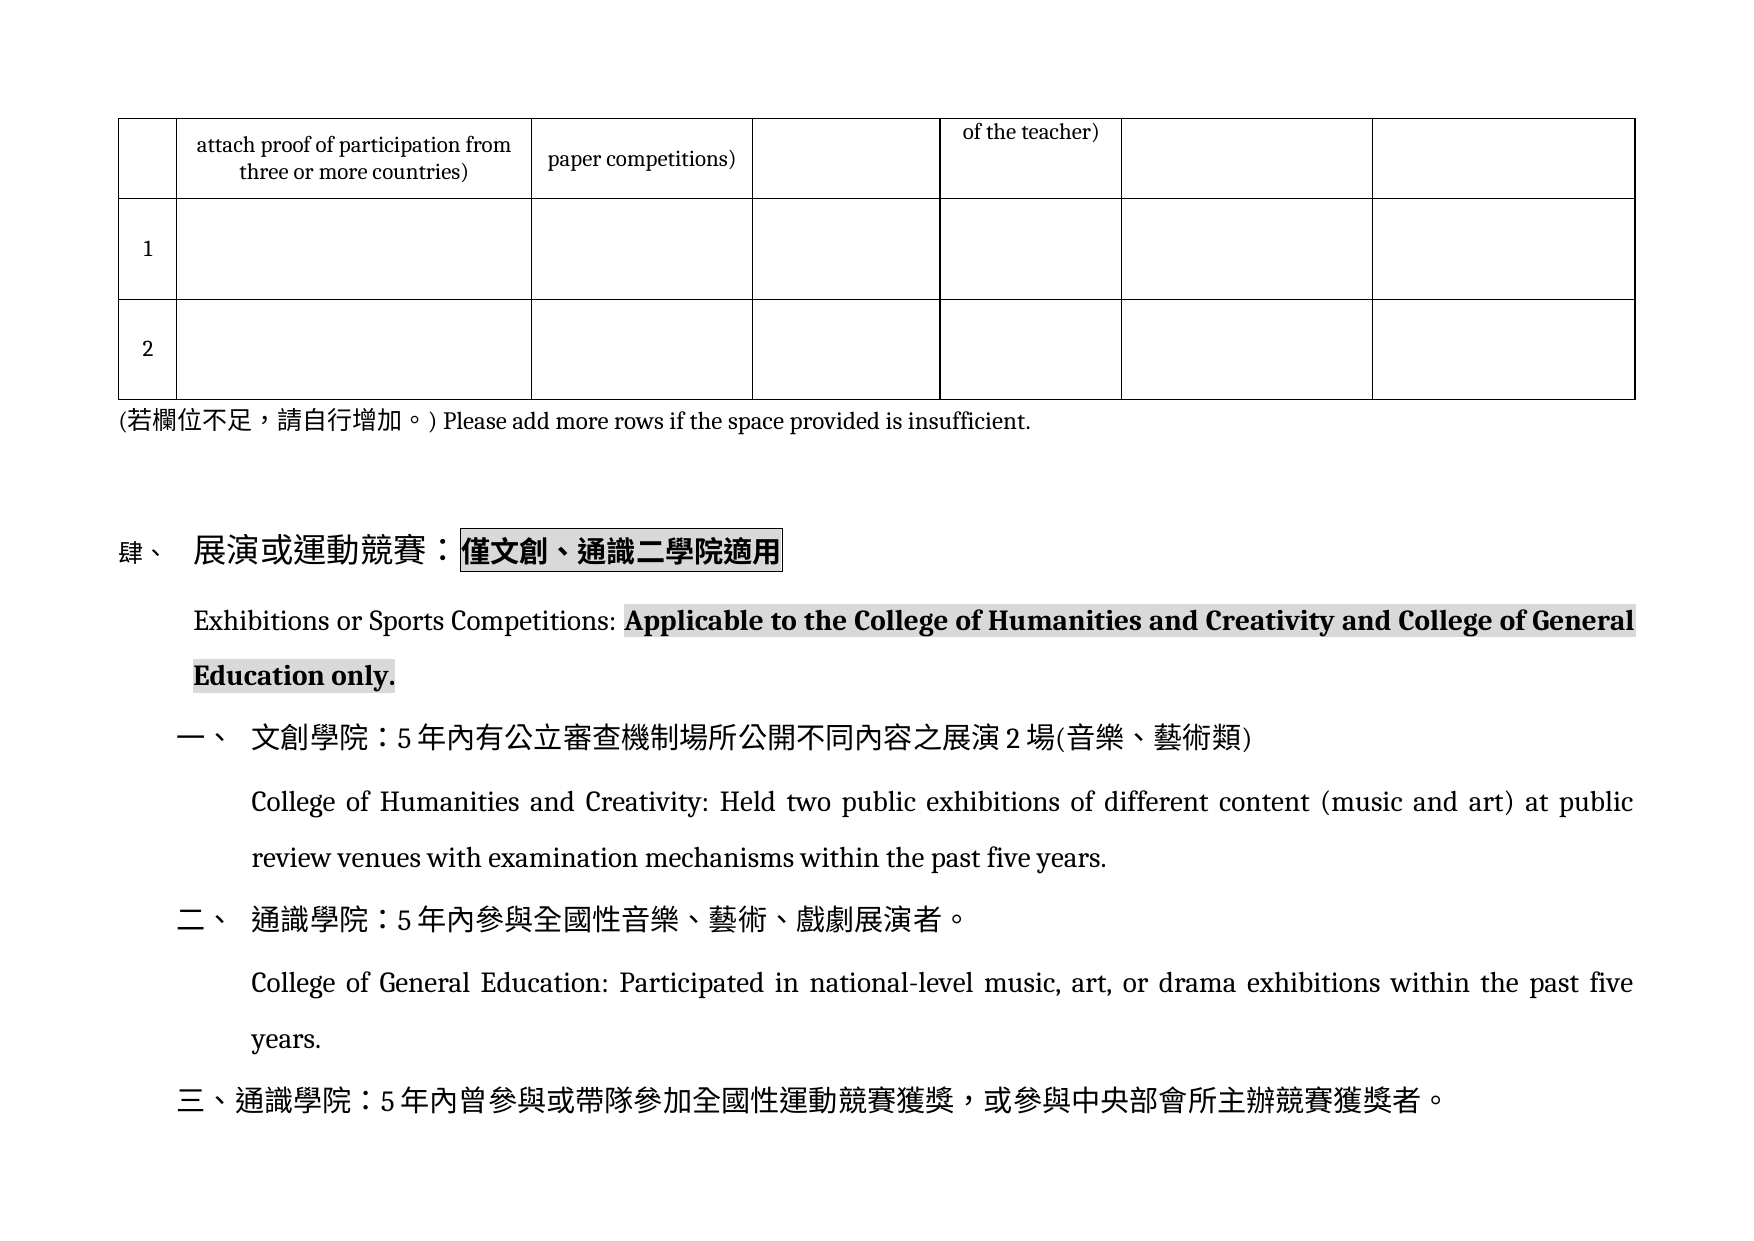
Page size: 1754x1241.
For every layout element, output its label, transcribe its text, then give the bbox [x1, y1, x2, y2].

table_cell [1122, 300, 1372, 399]
table_cell [177, 300, 531, 399]
table_cell [941, 199, 1121, 299]
table_cell [1373, 199, 1634, 299]
table_header of the teacher) [941, 119, 1121, 198]
list College of Humanities and Creativity: Held two public exhibitions of different content (music and art) at public review venues with examination mechanisms within the past five years. [251, 785, 1636, 874]
table_cell [753, 199, 939, 299]
table_header [1373, 119, 1634, 198]
text (若欄位不足，請自行增加。) Please add more rows if the space provided is insufficient. [118, 400, 1636, 436]
table_cell [753, 300, 939, 399]
table_cell [177, 199, 531, 299]
table_header [119, 119, 176, 198]
table_cell [941, 300, 1121, 399]
list College of General Education: Participated in national-level music, art, or drama exhibitions within the past five years. [251, 966, 1636, 1056]
table_cell [532, 199, 752, 299]
list 展演或運動競賽：僅文創、通識二學院適用 [118, 524, 1636, 572]
table_cell [1373, 300, 1634, 399]
table_header attach proof of participation from three or more countries) [177, 119, 531, 198]
table_cell 1 [119, 199, 176, 299]
table_cell [532, 300, 752, 399]
text 三、通識學院：5年內曾參與或帶隊參加全國性運動競賽獲獎，或參與中央部會所主辦競賽獲獎者。 [118, 1078, 1636, 1120]
table_header [753, 119, 939, 198]
list 通識學院：5年內參與全國性音樂、藝術、戲劇展演者。 [176, 896, 1636, 939]
list 文創學院：5年內有公立審查機制場所公開不同內容之展演2場(音樂、藝術類) [176, 715, 1636, 757]
table_cell [1122, 199, 1372, 299]
table_header paper competitions) [532, 119, 752, 198]
table_cell 2 [119, 300, 176, 399]
list Exhibitions or Sports Competitions: Applicable to the College of Humanities and Creativity and College of General Education only. [193, 604, 1636, 693]
table_header [1122, 119, 1372, 198]
